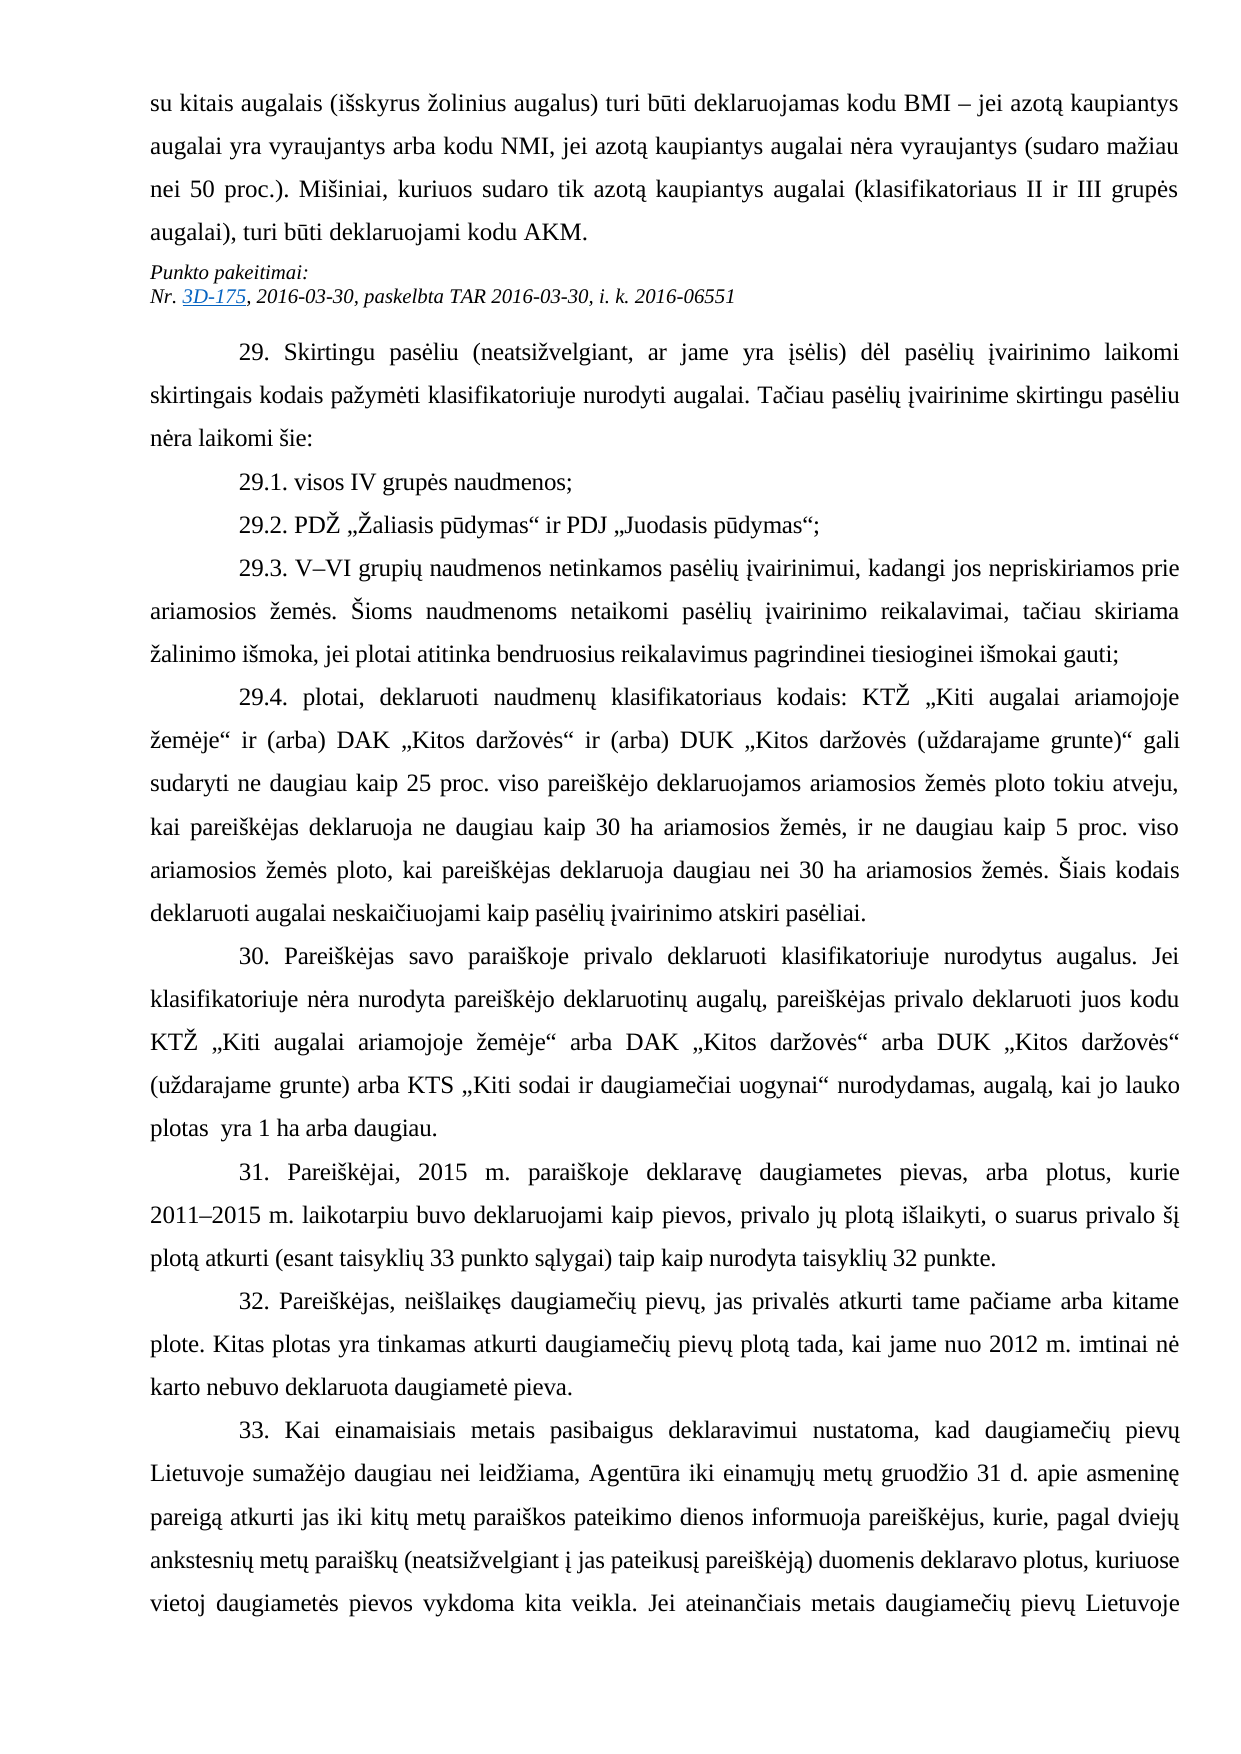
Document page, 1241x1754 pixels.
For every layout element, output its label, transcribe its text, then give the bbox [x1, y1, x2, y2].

text 33. Kai einamaisiais metais pasibaigus deklaravimui nustatoma, kad daugiamečių pievų Lietuvoje sumažėjo daugiau nei leidžiama, Agentūra iki einamųjų metų gruodžio 31 d. apie asmeninę pareigą atkurti jas iki kitų metų paraiškos pateikimo dienos informuoja pareiškėjus, kurie, pagal dviejų ankstesnių metų paraiškų (neatsižvelgiant į jas pateikusį pareiškėją) duomenis deklaravo plotus, kuriuose vietoj daugiametės pievos vykdoma kita veikla. Jei ateinančiais metais daugiamečių pievų Lietuvoje [150, 1415, 1180, 1617]
text 32. Pareiškėjas, neišlaikęs daugiamečių pievų, jas privalės atkurti tame pačiame arba kitame plote. Kitas plotas yra tinkamas atkurti daugiamečių pievų plotą tada, kai jame nuo 2012 m. imtinai nė karto nebuvo deklaruota daugiametė pieva. [150, 1286, 1180, 1401]
text 29.4. plotai, deklaruoti naudmenų klasifikatoriaus kodais: KTŽ „Kiti augalai ariamojoje žemėje“ ir (arba) DAK „Kitos daržovės“ ir (arba) DUK „Kitos daržovės (uždarajame grunte)“ gali sudaryti ne daugiau kaip 25 proc. viso pareiškėjo deklaruojamos ariamosios žemės ploto tokiu atveju, kai pareiškėjas deklaruoja ne daugiau kaip 30 ha ariamosios žemės, ir ne daugiau kaip 5 proc. viso ariamosios žemės ploto, kai pareiškėjas deklaruoja daugiau nei 30 ha ariamosios žemės. Šiais kodais deklaruoti augalai neskaičiuojami kaip pasėlių įvairinimo atskiri pasėliai. [150, 682, 1180, 927]
text Nr. 3D-175, 2016-03-30, paskelbta TAR 2016-03-30, i. k. 2016-06551 [150, 284, 1180, 308]
text 31. Pareiškėjai, 2015 m. paraiškoje deklaravę daugiametes pievas, arba plotus, kurie 2011–2015 m. laikotarpiu buvo deklaruojami kaip pievos, privalo jų plotą išlaikyti, o suarus privalo šį plotą atkurti (esant taisyklių 33 punkto sąlygai) taip kaip nurodyta taisyklių 32 punkte. [150, 1157, 1180, 1272]
text 30. Pareiškėjas savo paraiškoje privalo deklaruoti klasifikatoriuje nurodytus augalus. Jei klasifikatoriuje nėra nurodyta pareiškėjo deklaruotinų augalų, pareiškėjas privalo deklaruoti juos kodu KTŽ „Kiti augalai ariamojoje žemėje“ arba DAK „Kitos daržovės“ arba DUK „Kitos daržovės“ (uždarajame grunte) arba KTS „Kiti sodai ir daugiamečiai uogynai“ nurodydamas, augalą, kai jo lauko plotas yra 1 ha arba daugiau. [150, 941, 1180, 1142]
text 29.1. visos IV grupės naudmenos; [150, 467, 1180, 495]
text 29. Skirtingu pasėliu (neatsižvelgiant, ar jame yra įsėlis) dėl pasėlių įvairinimo laikomi skirtingais kodais pažymėti klasifikatoriuje nurodyti augalai. Tačiau pasėlių įvairinime skirtingu pasėliu nėra laikomi šie: [150, 337, 1180, 452]
text Punkto pakeitimai: [150, 260, 1180, 284]
text 29.3. V–VI grupių naudmenos netinkamos pasėlių įvairinimui, kadangi jos nepriskiriamos prie ariamosios žemės. Šioms naudmenoms netaikomi pasėlių įvairinimo reikalavimai, tačiau skiriama žalinimo išmoka, jei plotai atitinka bendruosius reikalavimus pagrindinei tiesioginei išmokai gauti; [150, 553, 1180, 668]
text 29.2. PDŽ „Žaliasis pūdymas“ ir PDJ „Juodasis pūdymas“; [150, 510, 1180, 538]
text su kitais augalais (išskyrus žolinius augalus) turi būti deklaruojamas kodu BMI – jei azotą kaupiantys augalai yra vyraujantys arba kodu NMI, jei azotą kaupiantys augalai nėra vyraujantys (sudaro mažiau nei 50 proc.). Mišiniai, kuriuos sudaro tik azotą kaupiantys augalai (klasifikatoriaus II ir III grupės augalai), turi būti deklaruojami kodu AKM. [150, 88, 1180, 246]
